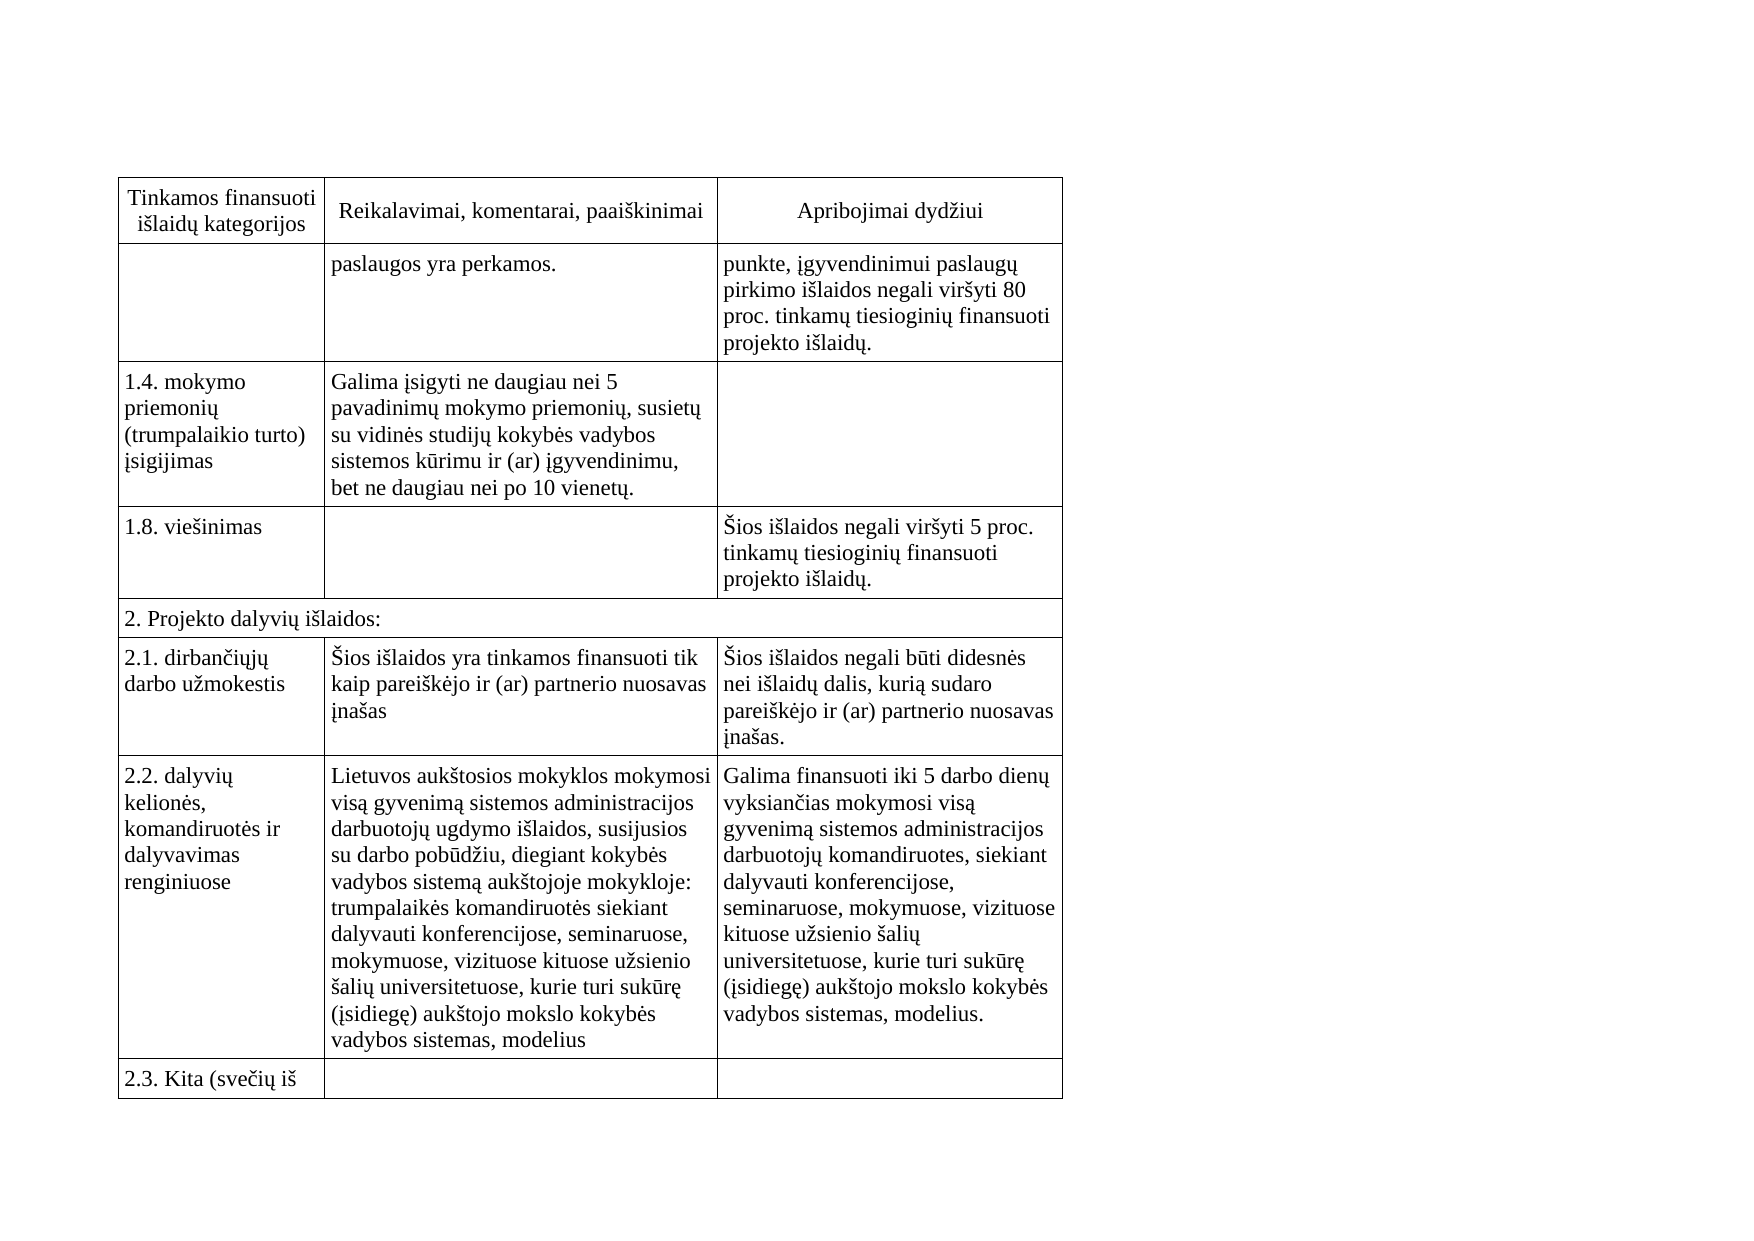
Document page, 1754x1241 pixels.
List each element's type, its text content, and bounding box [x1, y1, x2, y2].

table_cell 2.3. Kita (svečių iš [119, 1059, 324, 1097]
table_cell 2. Projekto dalyvių išlaidos: [119, 599, 1062, 637]
table_cell Galima finansuoti iki 5 darbo dienų vyksiančias mokymosi visą gyvenimą sistemos administracijos darbuotojų komandiruotes, siekiant dalyvauti konferencijose, seminaruose, mokymuose, vizituose kituose užsienio šalių universitetuose, kurie turi sukūrę (įsidiegę) aukštojo mokslo kokybės vadybos sistemas, modelius. [718, 756, 1062, 1058]
table_header Tinkamos finansuoti išlaidų kategorijos [119, 178, 324, 243]
table_cell Šios išlaidos negali viršyti 5 proc. tinkamų tiesioginių finansuoti projekto išlaidų. [718, 507, 1062, 598]
table_cell [119, 244, 324, 361]
table_header Apribojimai dydžiui [718, 178, 1062, 243]
table_cell paslaugos yra perkamos. [325, 244, 717, 361]
table_cell Lietuvos aukštosios mokyklos mokymosi visą gyvenimą sistemos administracijos darbuotojų ugdymo išlaidos, susijusios su darbo pobūdžiu, diegiant kokybės vadybos sistemą aukštojoje mokykloje: trumpalaikės komandiruotės siekiant dalyvauti konferencijose, seminaruose, mokymuose, vizituose kituose užsienio šalių universitetuose, kurie turi sukūrę (įsidiegę) aukštojo mokslo kokybės vadybos sistemas, modelius [325, 756, 717, 1058]
table_cell Šios išlaidos yra tinkamos finansuoti tik kaip pareiškėjo ir (ar) partnerio nuosavas įnašas [325, 638, 717, 755]
table_cell 1.8. viešinimas [119, 507, 324, 598]
table_cell 2.2. dalyvių kelionės, komandiruotės ir dalyvavimas renginiuose [119, 756, 324, 1058]
table_cell Galima įsigyti ne daugiau nei 5 pavadinimų mokymo priemonių, susietų su vidinės studijų kokybės vadybos sistemos kūrimu ir (ar) įgyvendinimu, bet ne daugiau nei po 10 vienetų. [325, 362, 717, 506]
table_cell [325, 1059, 717, 1097]
table_cell [718, 1059, 1062, 1097]
table_cell 1.4. mokymo priemonių (trumpalaikio turto) įsigijimas [119, 362, 324, 506]
table_cell punkte, įgyvendinimui paslaugų pirkimo išlaidos negali viršyti 80 proc. tinkamų tiesioginių finansuoti projekto išlaidų. [718, 244, 1062, 361]
table_cell Šios išlaidos negali būti didesnės nei išlaidų dalis, kurią sudaro pareiškėjo ir (ar) partnerio nuosavas įnašas. [718, 638, 1062, 755]
table_cell 2.1. dirbančiųjų darbo užmokestis [119, 638, 324, 755]
table_cell [718, 362, 1062, 506]
table_cell [325, 507, 717, 598]
table_header Reikalavimai, komentarai, paaiškinimai [325, 178, 717, 243]
